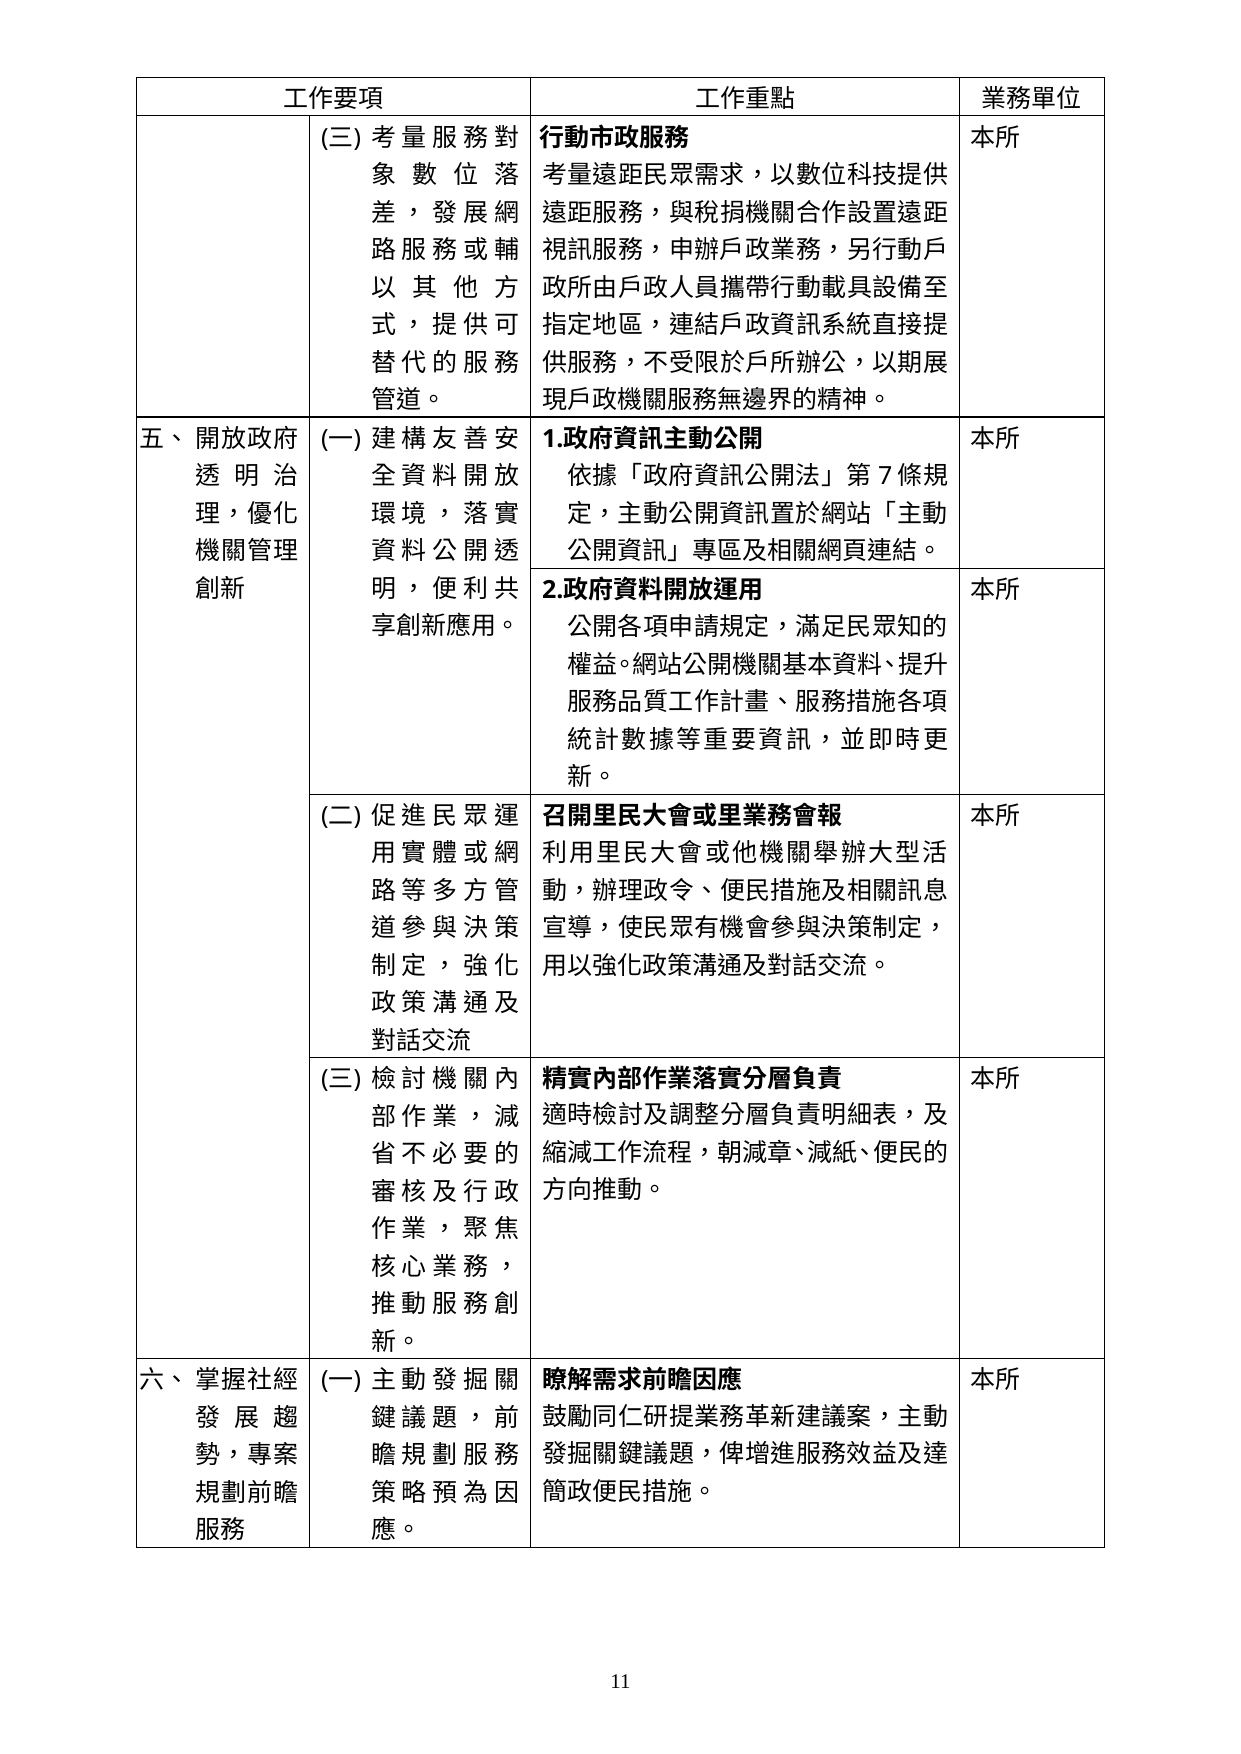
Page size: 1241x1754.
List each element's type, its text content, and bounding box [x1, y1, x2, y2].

table_cell 考量服務對象數位落差，發展網路服務或輔以其他方式，提供可替代的服務管道。 [310, 116, 530, 416]
table_cell 建構友善安全資料開放環境，落實資料公開透明，便利共享創新應用。 [310, 418, 530, 793]
table_cell 掌握社經發展趨勢，專案規劃前瞻服務 [137, 1359, 309, 1547]
table_cell 行動市政服務 考量遠距民眾需求，以數位科技提供遠距服務，與稅捐機關合作設置遠距視訊服務，申辦戶政業務，另行動戶政所由戶政人員攜帶行動載具設備至指定地區，連結戶政資訊系統直接提供服務，不受限於戶所辦公，以期展現戶政機關服務無邊界的精神。 [531, 116, 959, 416]
table_header 工作要項 [137, 78, 530, 115]
table_cell 本所 [960, 116, 1104, 416]
table_cell 主動發掘關鍵議題，前瞻規劃服務策略預為因應。 [310, 1359, 530, 1547]
table_cell 精實內部作業落實分層負責 適時檢討及調整分層負責明細表，及縮減工作流程，朝減章、減紙、便民的方向推動。 [531, 1058, 959, 1358]
table_cell [137, 116, 309, 416]
table_cell 本所 [960, 1359, 1104, 1547]
table_cell 瞭解需求前瞻因應 鼓勵同仁研提業務革新建議案，主動發掘關鍵議題，俾增進服務效益及達簡政便民措施。 [531, 1359, 959, 1547]
table_cell 召開里民大會或里業務會報 利用里民大會或他機關舉辦大型活動，辦理政令、便民措施及相關訊息宣導，使民眾有機會參與決策制定，用以強化政策溝通及對話交流。 [531, 795, 959, 1057]
table_cell 政府資料開放運用 公開各項申請規定，滿足民眾知的權益。網站公開機關基本資料、提升服務品質工作計畫、服務措施各項統計數據等重要資訊，並即時更新。 [531, 569, 959, 793]
table_cell 促進民眾運用實體或網路等多方管道參與決策制定，強化政策溝通及對話交流 [310, 795, 530, 1057]
table_cell 本所 [960, 795, 1104, 1057]
table_cell 開放政府透明治理，優化機關管理創新 [137, 418, 309, 1358]
table_header 業務單位 [960, 78, 1104, 115]
table_header 工作重點 [531, 78, 959, 115]
table_cell 本所 [960, 1058, 1104, 1358]
table_cell 檢討機關內部作業，減省不必要的審核及行政作業，聚焦核心業務，推動服務創新。 [310, 1058, 530, 1358]
table_cell 政府資訊主動公開 依據「政府資訊公開法」第7條規定，主動公開資訊置於網站「主動公開資訊」專區及相關網頁連結。 [531, 418, 959, 567]
table_cell 本所 [960, 418, 1104, 567]
table_cell 本所 [960, 569, 1104, 793]
